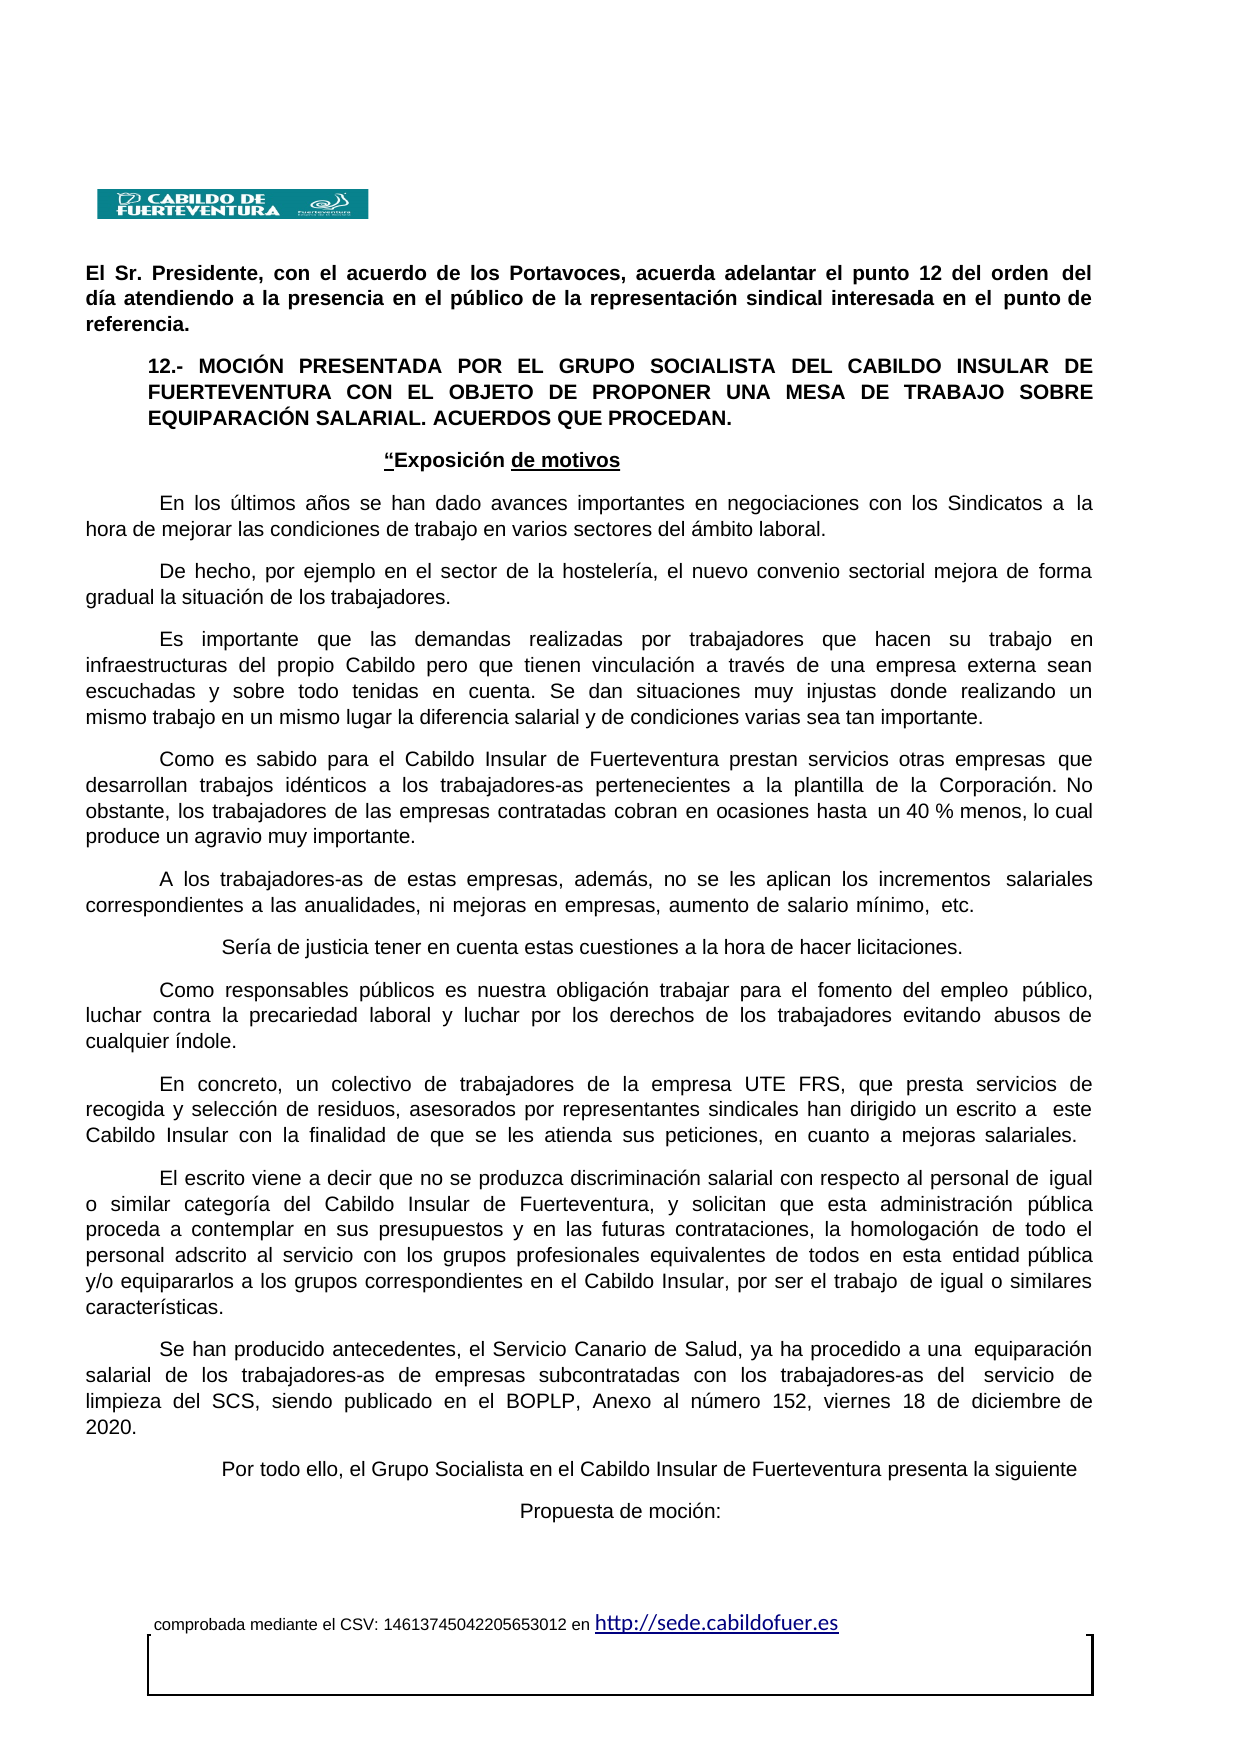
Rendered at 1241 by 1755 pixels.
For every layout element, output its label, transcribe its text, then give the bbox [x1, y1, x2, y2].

text Como responsables públicos es nuestra obligación trabajar para el fomento del empleo público, luchar contra la precariedad laboral y luchar por los derechos de los trabajadores evitando abusos de cualquier índole. [85, 977, 1093, 1053]
text Como es sabido para el Cabildo Insular de Fuerteventura prestan servicios otras empresas que desarrollan trabajos idénticos a los trabajadores-as pertenecientes a la plantilla de la Corporación. No obstante, los trabajadores de las empresas contratadas cobran en ocasiones hasta un 40 % menos, lo cual produce un agravio muy importante. [85, 747, 1093, 848]
text A los trabajadores-as de estas empresas, además, no se les aplican los incrementos salariales correspondientes a las anualidades, ni mejoras en empresas, aumento de salario mínimo, etc. [85, 867, 1093, 917]
text “Exposición de motivos [383, 448, 1107, 472]
text De hecho, por ejemplo en el sector de la hostelería, el nuevo convenio sectorial mejora de forma gradual la situación de los trabajadores. [85, 559, 1093, 609]
picture [97, 189, 369, 219]
text En concreto, un colectivo de trabajadores de la empresa UTE FRS, que presta servicios de recogida y selección de residuos, asesorados por representantes sindicales han dirigido un escrito a este Cabildo Insular con la finalidad de que se les atienda sus peticiones, en cuanto a mejoras salariales. [85, 1071, 1093, 1147]
text En los últimos años se han dado avances importantes en negociaciones con los Sindicatos a la hora de mejorar las condiciones de trabajo en varios sectores del ámbito laboral. [85, 491, 1093, 541]
text Es importante que las demandas realizadas por trabajadores que hacen su trabajo en infraestructuras del propio Cabildo pero que tienen vinculación a través de una empresa externa sean escuchadas y sobre todo tenidas en cuenta. Se dan situaciones muy injustas donde realizando un mismo trabajo en un mismo lugar la diferencia salarial y de condiciones varias sea tan importante. [85, 627, 1093, 728]
text Se han producido antecedentes, el Servicio Canario de Salud, ya ha procedido a una equiparación salarial de los trabajadores-as de empresas subcontratadas con los trabajadores-as del servicio de limpieza del SCS, siendo publicado en el BOPLP, Anexo al número 152, viernes 18 de diciembre de 2020. [85, 1337, 1093, 1438]
text Propuesta de moción: [490, 1499, 751, 1523]
text 12.- MOCIÓN PRESENTADA POR EL GRUPO SOCIALISTA DEL CABILDO INSULAR DE FUERTEVENTURA CON EL OBJETO DE PROPONER UNA MESA DE TRABAJO SOBRE EQUIPARACIÓN SALARIAL. ACUERDOS QUE PROCEDAN. [148, 354, 1093, 430]
subtitle El Sr. Presidente, con el acuerdo de los Portavoces, acuerda adelantar el punto 12 del orden del día atendiendo a la presencia en el público de la representación sindical interesada en el punto de referencia. [85, 260, 1093, 336]
text Sería de justicia tener en cuenta estas cuestiones a la hora de hacer licitaciones. [221, 935, 1107, 959]
text Por todo ello, el Grupo Socialista en el Cabildo Insular de Fuerteventura presenta la siguiente [221, 1457, 1107, 1481]
text El escrito viene a decir que no se produzca discriminación salarial con respecto al personal de igual o similar categoría del Cabildo Insular de Fuerteventura, y solicitan que esta administración pública proceda a contemplar en sus presupuestos y en las futuras contrataciones, la homologación de todo el personal adscrito al servicio con los grupos profesionales equivalentes de todos en esta entidad pública y/o equipararlos a los grupos correspondientes en el Cabildo Insular, por ser el trabajo de igual o similares características. [85, 1166, 1093, 1319]
